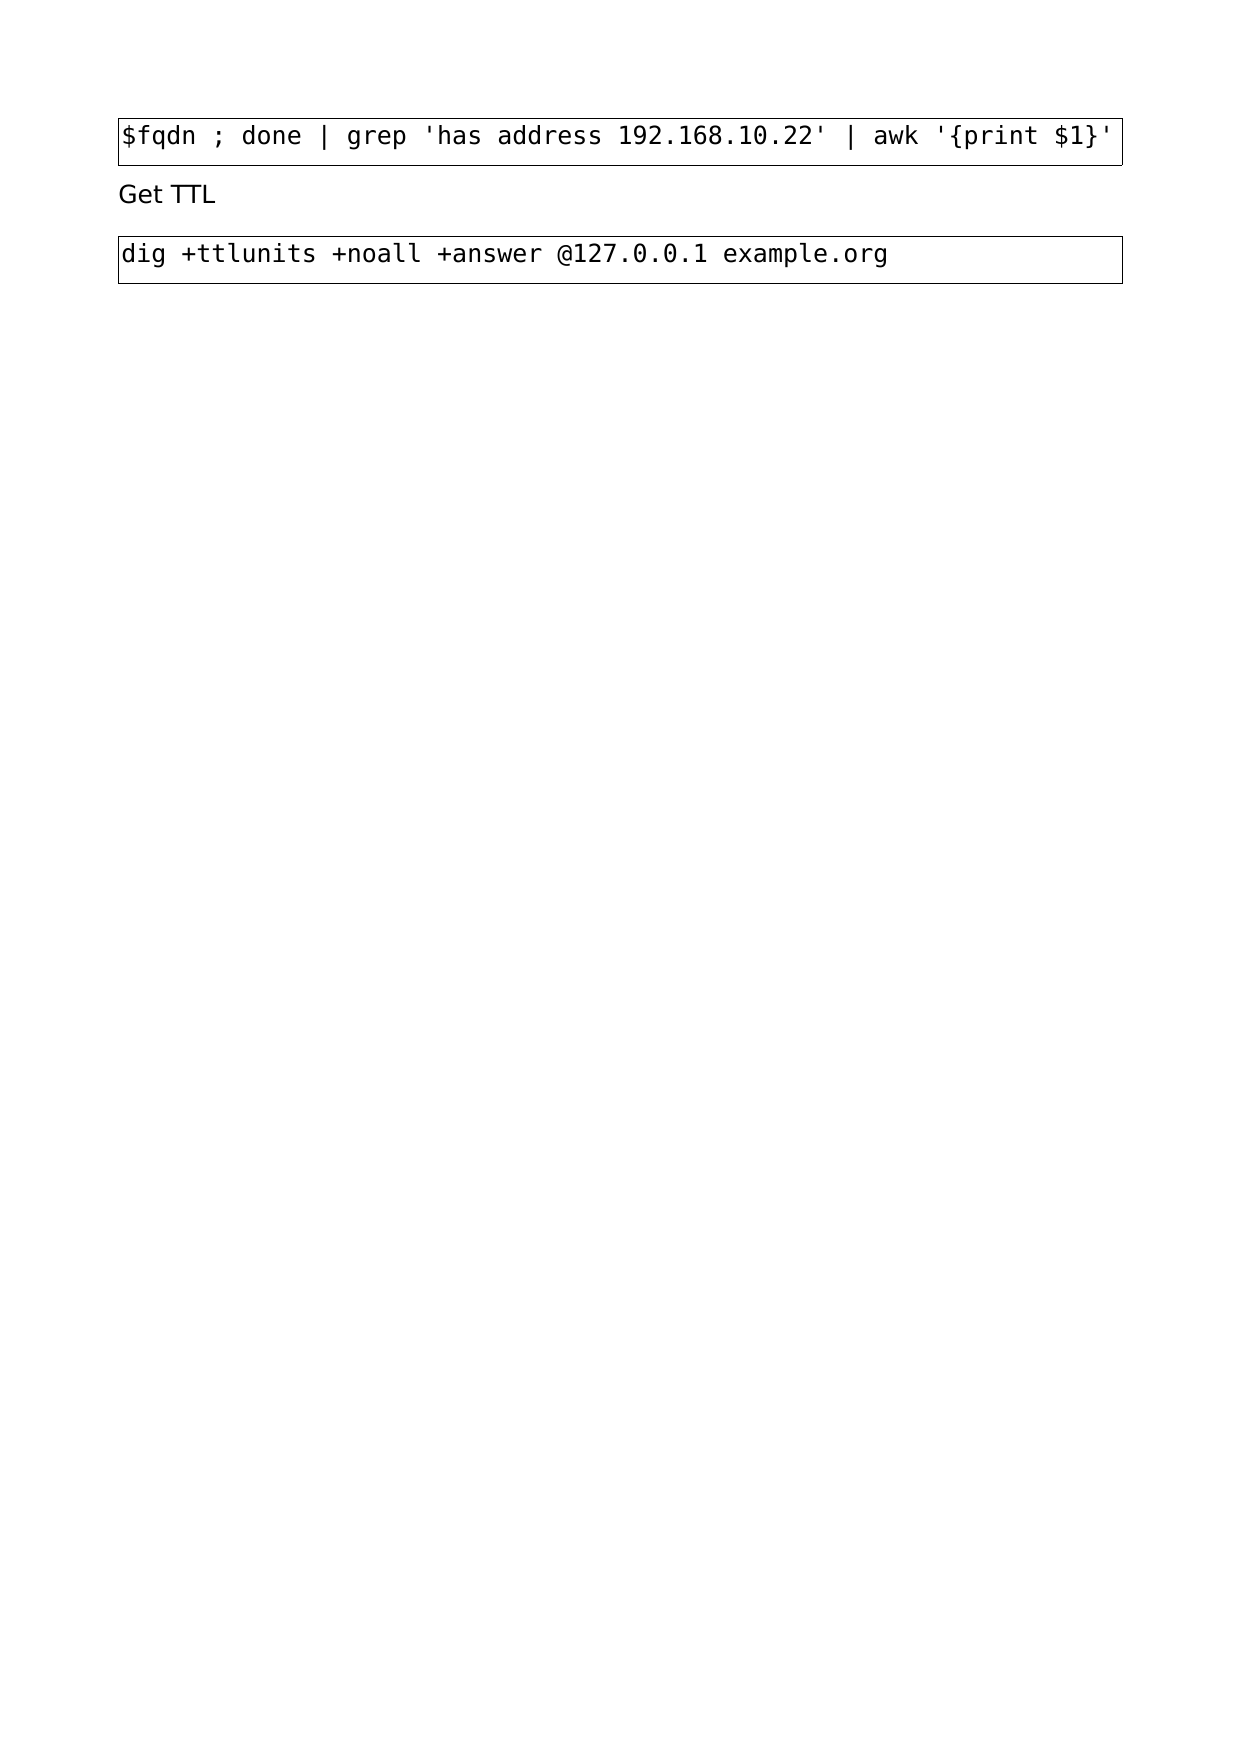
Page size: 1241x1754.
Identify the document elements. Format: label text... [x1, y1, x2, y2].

table_header $fqdn ; done | grep 'has address 192.168.10.22' | awk '{print $1}' [119, 119, 1122, 165]
table_header dig +ttlunits +noall +answer @127.0.0.1 example.org [119, 237, 1122, 283]
text Get TTL [118, 180, 1122, 209]
